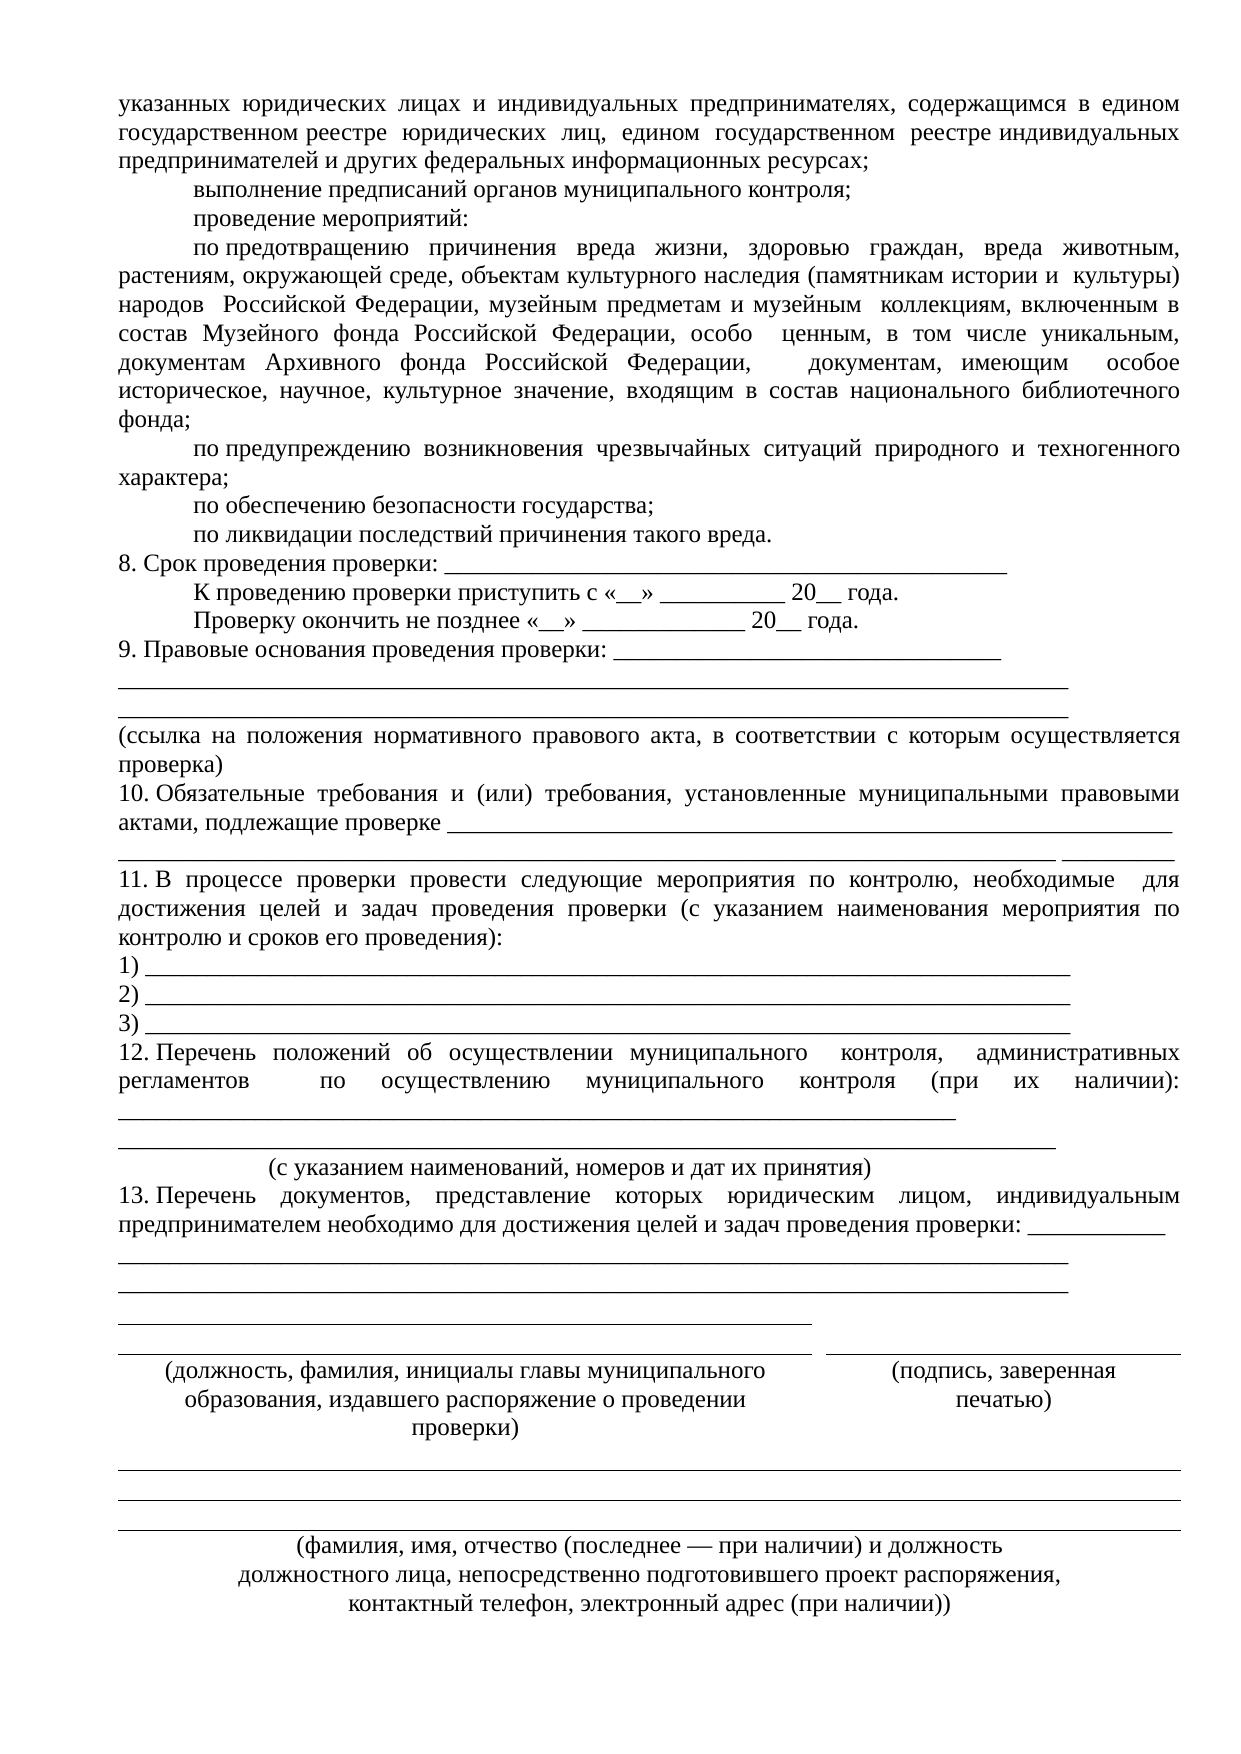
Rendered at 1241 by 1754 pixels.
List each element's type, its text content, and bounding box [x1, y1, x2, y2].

text проведение мероприятий: [118, 203, 1181, 232]
table_cell [118, 1441, 1181, 1470]
table_cell [812, 1354, 826, 1441]
text ____________________________________________________________________________ [118, 663, 1181, 692]
text 3) __________________________________________________________________________ [118, 1008, 1181, 1037]
table_cell [118, 1501, 1181, 1529]
text (ссылка на положения нормативного правового акта, в соответствии с которым осуществляется проверка) [118, 720, 1181, 778]
text ____________________________________________________________________________ [118, 1238, 1181, 1267]
table_cell (подпись, заверенная печатью) [826, 1355, 1181, 1441]
text 9. Правовые основания проведения проверки: _______________________________ [118, 634, 1181, 663]
table_header [826, 1295, 1181, 1354]
text по обеспечению безопасности государства; [118, 490, 1181, 519]
text по предотвращению причинения вреда жизни, здоровью граждан, вреда животным, растениям, окружающей среде, объектам культурного наследия (памятникам истории и культуры) народов Российской Федерации, музейным предметам и музейным коллекциям, включенным в состав Музейного фонда Российской Федерации, особо ценным, в том числе уникальным, документам Архивного фонда Российской Федерации, документам, имеющим особое историческое, научное, культурное значение, входящим в состав национального библиотечного фонда; [118, 232, 1181, 433]
text К проведению проверки приступить с «__» __________ 20__ года. [118, 577, 1181, 605]
table_header [118, 1295, 812, 1324]
text (с указанием наименований, номеров и дат их принятия) [118, 1152, 1181, 1180]
table_cell (фамилия, имя, отчество (последнее — при наличии) и должность должностного лица, непосредственно подготовившего проект распоряжения, контактный телефон, электронный адрес (при наличии)) [118, 1531, 1181, 1617]
text 10. Обязательные требования и (или) требования, установленные муниципальными правовыми актами, подлежащие проверке __________________________________________________________ [118, 778, 1181, 835]
text ___________________________________________________________________________ _________ [118, 835, 1181, 864]
text Проверку окончить не позднее «__» _____________ 20__ года. [118, 605, 1181, 634]
text указанных юридических лицах и индивидуальных предпринимателях, содержащимся в едином государственном реестре юридических лиц, едином государственном реестре индивидуальных предпринимателей и других федеральных информационных ресурсах; [118, 88, 1181, 174]
text ___________________________________________________________________________ [118, 1123, 1181, 1152]
text 2) __________________________________________________________________________ [118, 979, 1181, 1008]
table_cell [118, 1325, 812, 1354]
table_header [812, 1295, 826, 1324]
text 1) __________________________________________________________________________ [118, 950, 1181, 979]
table_cell [812, 1324, 826, 1354]
text по предупреждению возникновения чрезвычайных ситуаций природного и техногенного характера; [118, 433, 1181, 490]
text 12. Перечень положений об осуществлении муниципального контроля, административных регламентов по осуществлению муниципального контроля (при их наличии): ___________________________________________________________________ [118, 1037, 1181, 1123]
text ____________________________________________________________________________ [118, 692, 1181, 720]
text ____________________________________________________________________________ [118, 1267, 1181, 1295]
table_cell (должность, фамилия, инициалы главы муниципального образования, издавшего распоряжение о проведении проверки) [118, 1355, 812, 1441]
text 11. В процессе проверки провести следующие мероприятия по контролю, необходимые для достижения целей и задач проведения проверки (с указанием наименования мероприятия по контролю и сроков его проведения): [118, 864, 1181, 950]
text 8. Срок проведения проверки: _____________________________________________ [118, 548, 1181, 577]
text выполнение предписаний органов муниципального контроля; [118, 174, 1181, 203]
table_cell [118, 1471, 1181, 1500]
text по ликвидации последствий причинения такого вреда. [118, 519, 1181, 548]
text 13. Перечень документов, представление которых юридическим лицом, индивидуальным предпринимателем необходимо для достижения целей и задач проведения проверки: ___________ [118, 1180, 1181, 1238]
